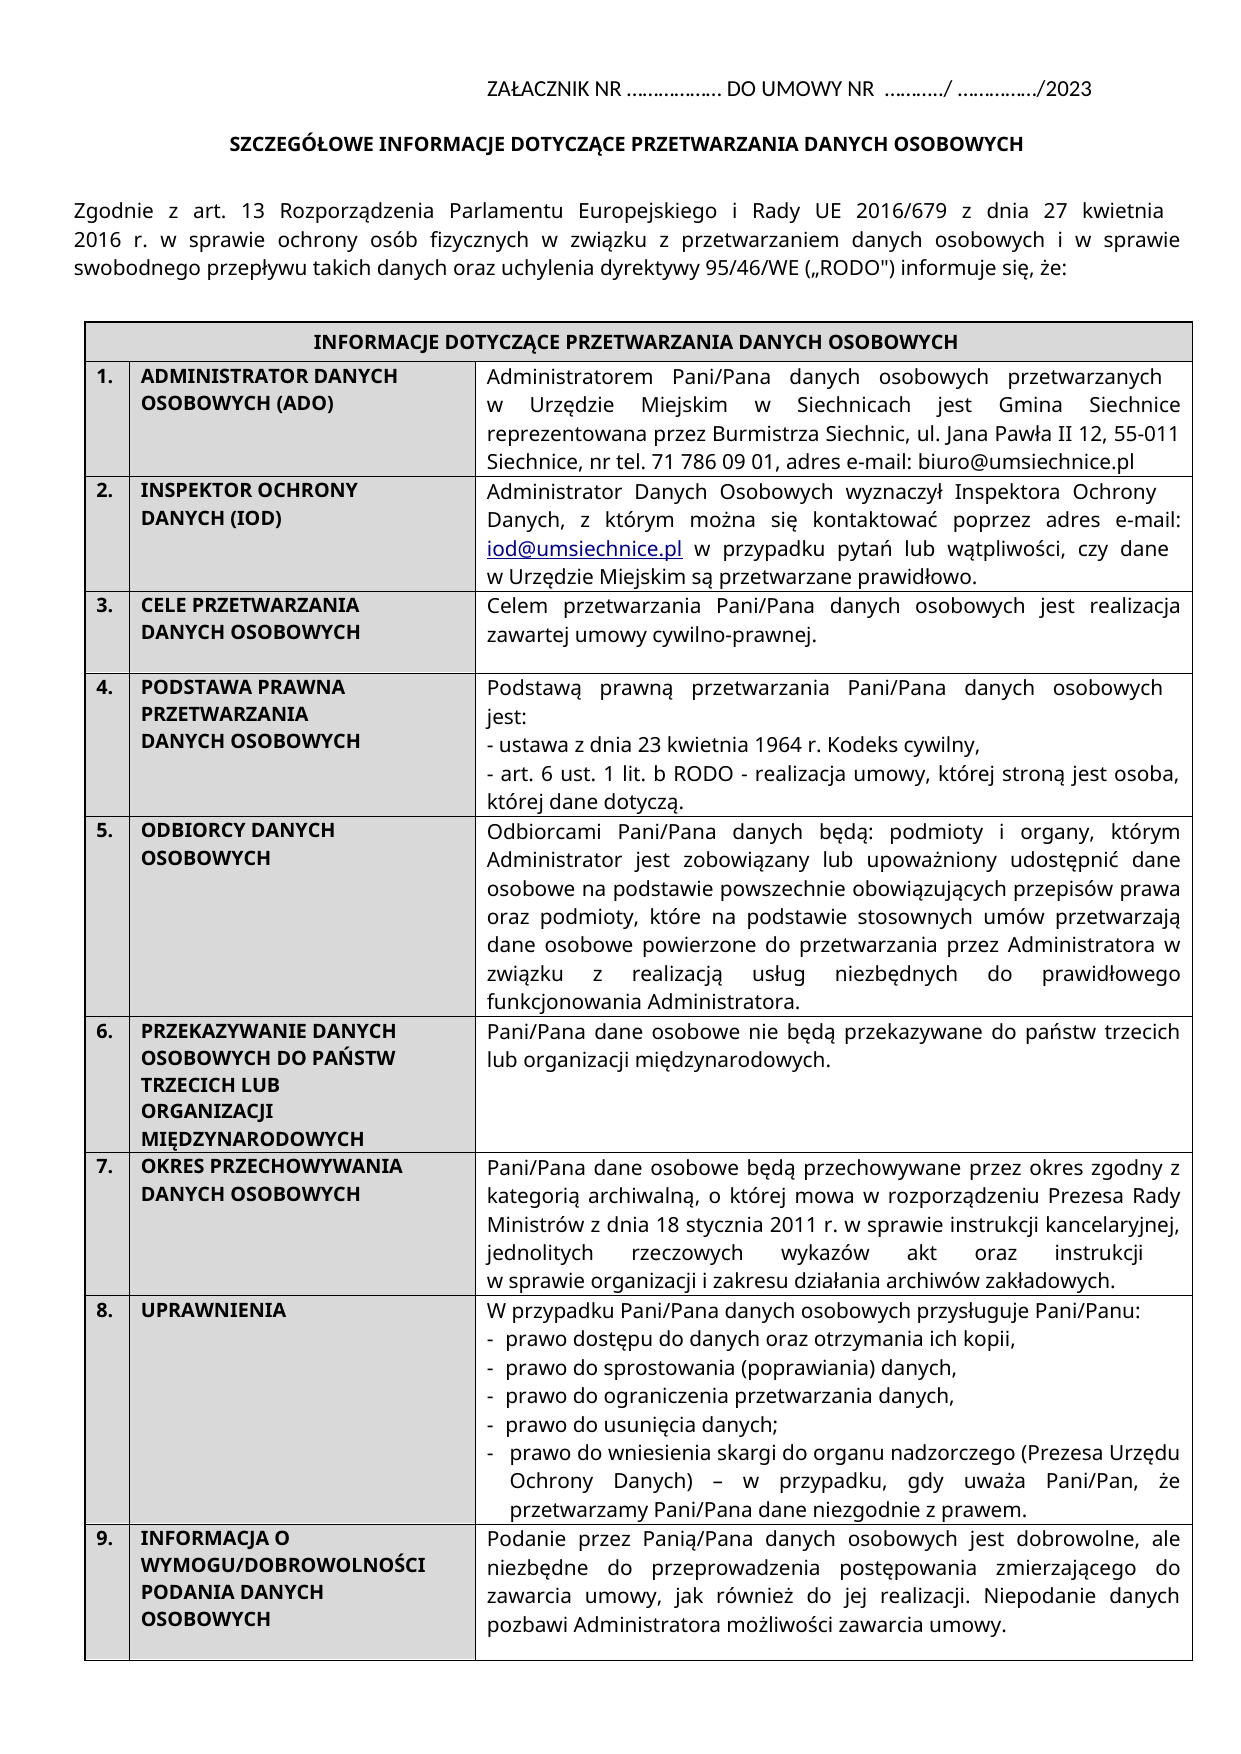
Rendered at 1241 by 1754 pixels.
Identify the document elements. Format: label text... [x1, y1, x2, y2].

table_cell Administrator Danych Osobowych wyznaczył Inspektora Ochrony Danych, z którym można się kontaktować poprzez adres e-mail: iod@umsiechnice.pl w przypadku pytań lub wątpliwości, czy dane w Urzędzie Miejskim są przetwarzane prawidłowo. [476, 477, 1192, 591]
table_cell 7. [86, 1153, 129, 1295]
table_cell Podstawą prawną przetwarzania Pani/Pana danych osobowych jest: - ustawa z dnia 23 kwietnia 1964 r. Kodeks cywilny, - art. 6 ust. 1 lit. b RODO - realizacja umowy, której stroną jest osoba, której dane dotyczą. [476, 674, 1192, 816]
subtitle SZCZEGÓŁOWE INFORMACJE DOTYCZĄCE PRZETWARZANIA DANYCH OSOBOWYCH [166, 130, 1093, 157]
table_cell UPRAWNIENIA [130, 1296, 475, 1523]
table_cell 2. [86, 477, 129, 591]
table_cell Celem przetwarzania Pani/Pana danych osobowych jest realizacja zawartej umowy cywilno-prawnej. [476, 592, 1192, 672]
table_cell INSPEKTOR OCHRONY DANYCH (IOD) [130, 477, 475, 591]
table_header INFORMACJE DOTYCZĄCE PRZETWARZANIA DANYCH OSOBOWYCH [86, 323, 1192, 361]
table_cell 6. [86, 1017, 129, 1152]
table_cell 1. [86, 362, 129, 476]
table_cell INFORMACJA O WYMOGU/DOBROWOLNOŚCI PODANIA DANYCH OSOBOWYCH [130, 1525, 475, 1659]
table_cell OKRES PRZECHOWYWANIA DANYCH OSOBOWYCH [130, 1153, 475, 1295]
table_cell 4. [86, 674, 129, 816]
table_cell CELE PRZETWARZANIA DANYCH OSOBOWYCH [130, 592, 475, 672]
table_cell ODBIORCY DANYCH OSOBOWYCH [130, 817, 475, 1016]
table_cell 3. [86, 592, 129, 672]
table_cell 9. [86, 1525, 129, 1659]
table_cell Podanie przez Panią/Pana danych osobowych jest dobrowolne, ale niezbędne do przeprowadzenia postępowania zmierzającego do zawarcia umowy, jak również do jej realizacji. Niepodanie danych pozbawi Administratora możliwości zawarcia umowy. [476, 1525, 1192, 1659]
table_cell Administratorem Pani/Pana danych osobowych przetwarzanych w Urzędzie Miejskim w Siechnicach jest Gmina Siechnice reprezentowana przez Burmistrza Siechnic, ul. Jana Pawła II 12, 55-011 Siechnice, nr tel. 71 786 09 01, adres e-mail: biuro@umsiechnice.pl [476, 362, 1192, 476]
text Zgodnie z art. 13 Rozporządzenia Parlamentu Europejskiego i Rady UE 2016/679 z dnia 27 kwietnia 2016 r. w sprawie ochrony osób fizycznych w związku z przetwarzaniem danych osobowych i w sprawie swobodnego przepływu takich danych oraz uchylenia dyrektywy 95/46/WE („RODO") informuje się, że: [74, 196, 1181, 282]
table_cell Odbiorcami Pani/Pana danych będą: podmioty i organy, którym Administrator jest zobowiązany lub upoważniony udostępnić dane osobowe na podstawie powszechnie obowiązujących przepisów prawa oraz podmioty, które na podstawie stosownych umów przetwarzają dane osobowe powierzone do przetwarzania przez Administratora w związku z realizacją usług niezbędnych do prawidłowego funkcjonowania Administratora. [476, 817, 1192, 1016]
table_cell PRZEKAZYWANIE DANYCH OSOBOWYCH DO PAŃSTW TRZECICH LUB ORGANIZACJI MIĘDZYNARODOWYCH [130, 1017, 475, 1152]
table_cell W przypadku Pani/Pana danych osobowych przysługuje Pani/Panu: prawo dostępu do danych oraz otrzymania ich kopii, prawo do sprostowania (poprawiania) danych, prawo do ograniczenia przetwarzania danych, prawo do usunięcia danych; prawo do wniesienia skargi do organu nadzorczego (Prezesa Urzędu Ochrony Danych) – w przypadku, gdy uważa Pani/Pan, że przetwarzamy Pani/Pana dane niezgodnie z prawem. [476, 1296, 1192, 1523]
table_cell Pani/Pana dane osobowe nie będą przekazywane do państw trzecich lub organizacji międzynarodowych. [476, 1017, 1192, 1152]
table_cell ADMINISTRATOR DANYCH OSOBOWYCH (ADO) [130, 362, 475, 476]
table_cell 5. [86, 817, 129, 1016]
table_cell PODSTAWA PRAWNA PRZETWARZANIA DANYCH OSOBOWYCH [130, 674, 475, 816]
table_cell 8. [86, 1296, 129, 1523]
table_cell Pani/Pana dane osobowe będą przechowywane przez okres zgodny z kategorią archiwalną, o której mowa w rozporządzeniu Prezesa Rady Ministrów z dnia 18 stycznia 2011 r. w sprawie instrukcji kancelaryjnej, jednolitych rzeczowych wykazów akt oraz instrukcji w sprawie organizacji i zakresu działania archiwów zakładowych. [476, 1153, 1192, 1295]
